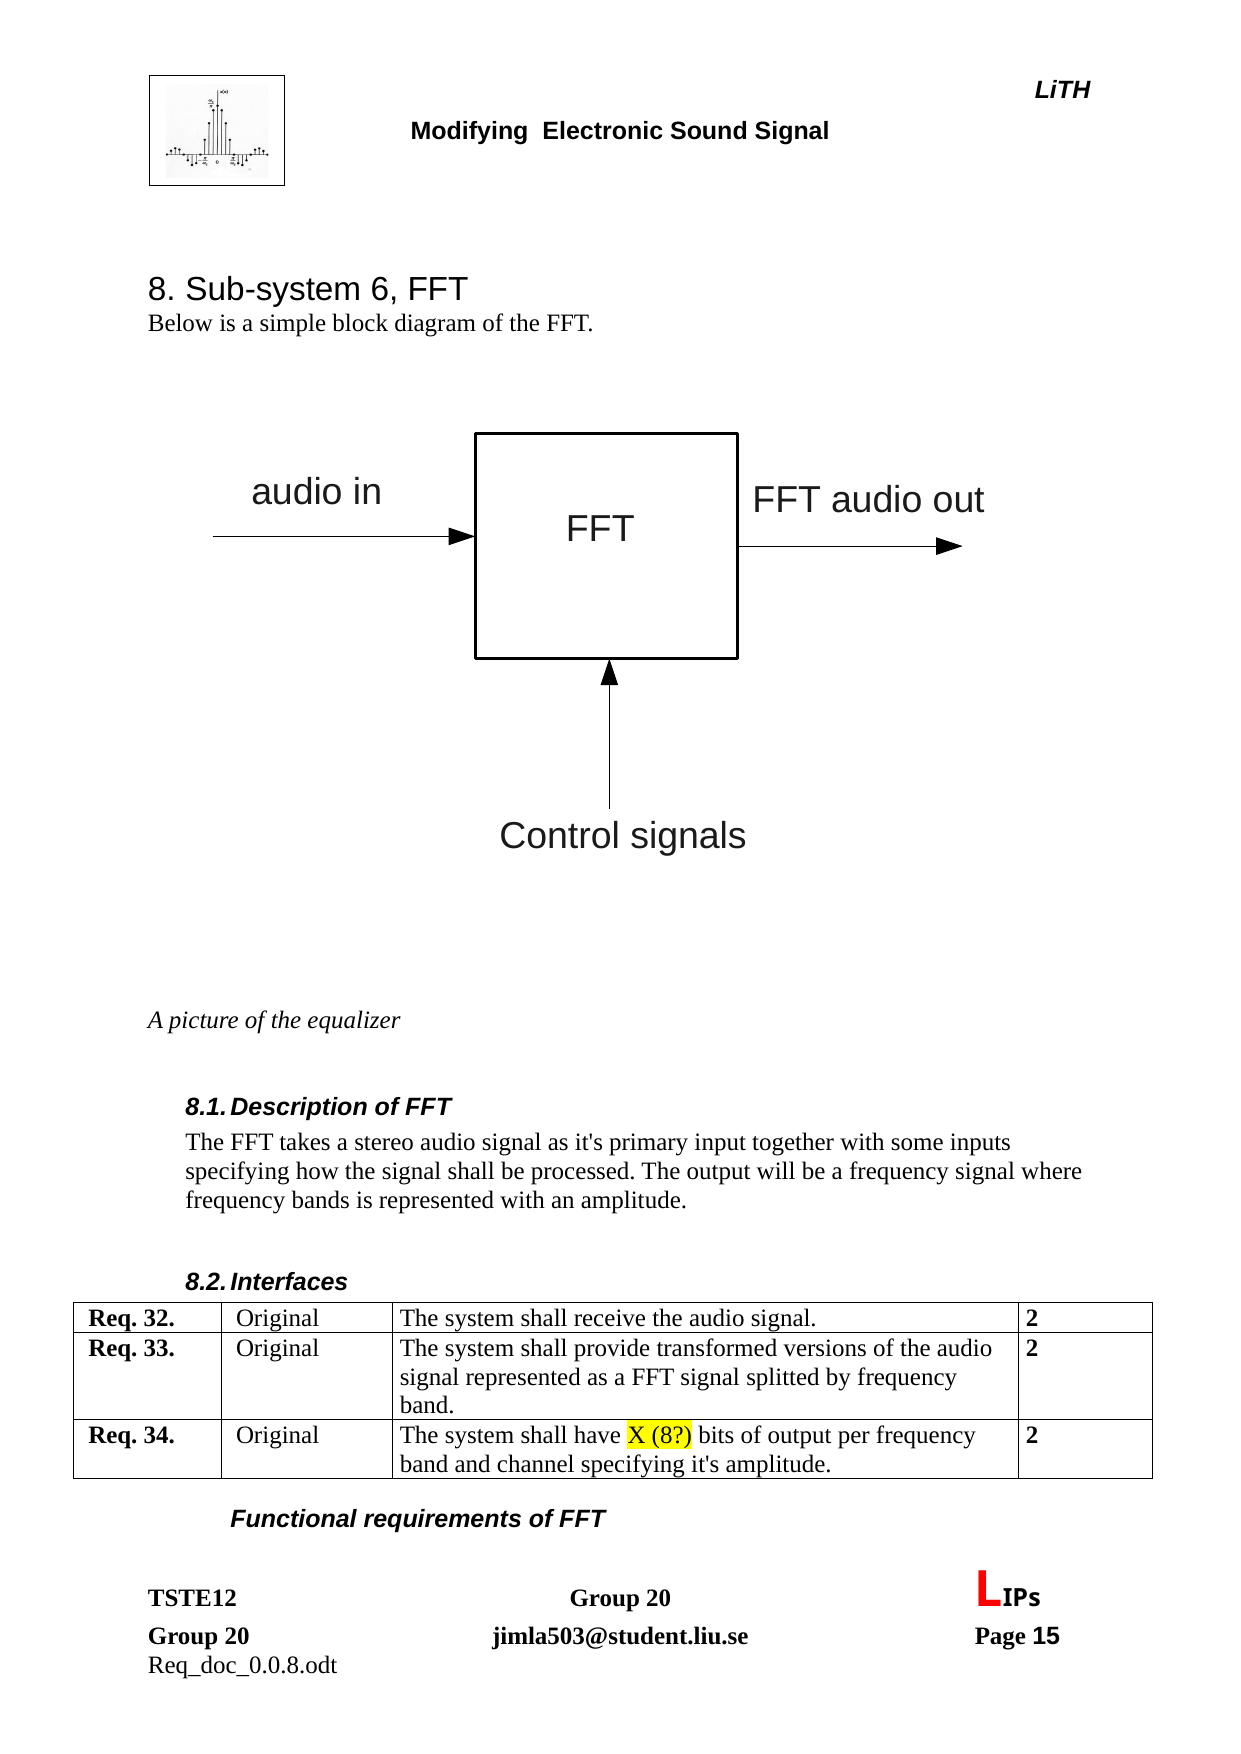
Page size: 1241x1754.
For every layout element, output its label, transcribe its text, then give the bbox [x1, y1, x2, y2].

subtitle Sub-system 6, FFT [148, 269, 1092, 308]
text The FFT takes a stereo audio signal as it's primary input together with some inputs specifying how the signal shall be processed. The output will be a frequency signal where frequency bands is represented with an amplitude. [185, 1127, 1092, 1213]
table_cell Original [222, 1333, 392, 1419]
table_cell [74, 1420, 221, 1478]
subtitle Functional requirements of FFT [185, 1504, 1092, 1533]
table_cell Original [222, 1420, 392, 1478]
table_cell 2 [1019, 1420, 1152, 1478]
table_header Original [222, 1303, 392, 1332]
table_cell 2 [1019, 1333, 1152, 1419]
text Below is a simple block diagram of the FFT. [148, 308, 1092, 336]
table_cell [74, 1333, 221, 1419]
table_header 2 [1019, 1303, 1152, 1332]
subtitle Interfaces [185, 1267, 1092, 1296]
picture [165, 84, 269, 178]
table_cell The system shall provide transformed versions of the audio signal represented as a FFT signal splitted by frequency band. [393, 1333, 1018, 1419]
table_header The system shall receive the audio signal. [393, 1303, 1018, 1332]
text A picture of the equalizer [148, 1005, 1033, 1034]
table_header [74, 1303, 221, 1332]
subtitle Description of FFT [185, 1092, 1092, 1121]
table_cell The system shall have X (8?) bits of output per frequency band and channel specifying it's amplitude. [393, 1420, 1018, 1478]
